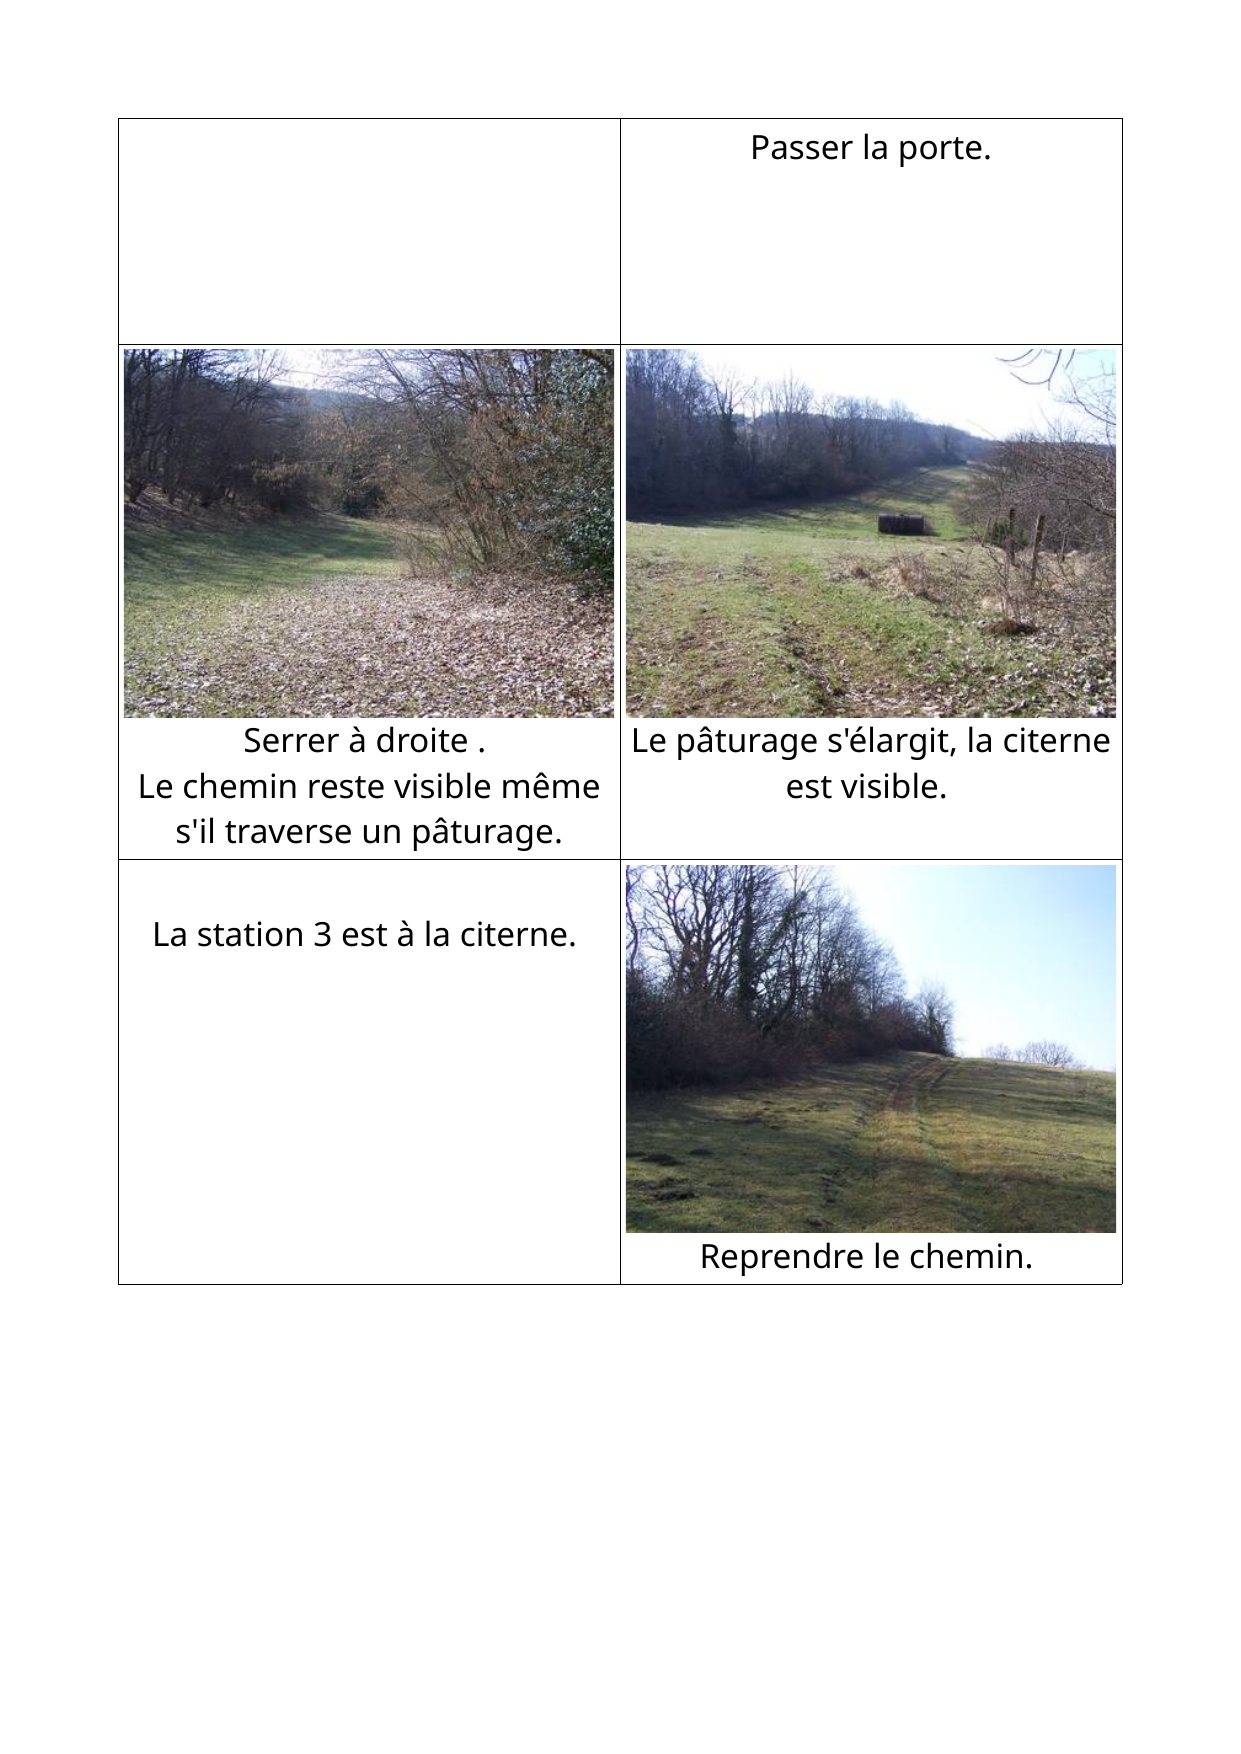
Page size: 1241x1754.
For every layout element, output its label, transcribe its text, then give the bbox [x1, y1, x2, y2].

table_cell Le pâturage s'élargit, la citerne est visible. [621, 345, 1122, 859]
picture [625, 349, 1117, 718]
table_cell [119, 119, 620, 343]
table_cell Reprendre le chemin. [621, 860, 1122, 1284]
picture [625, 865, 1117, 1233]
table_cell La station 3 est à la citerne. [119, 860, 620, 1284]
table_cell Passer la porte. [621, 119, 1122, 343]
table_cell Serrer à droite . Le chemin reste visible même s'il traverse un pâturage. [119, 345, 620, 859]
picture [123, 349, 615, 718]
